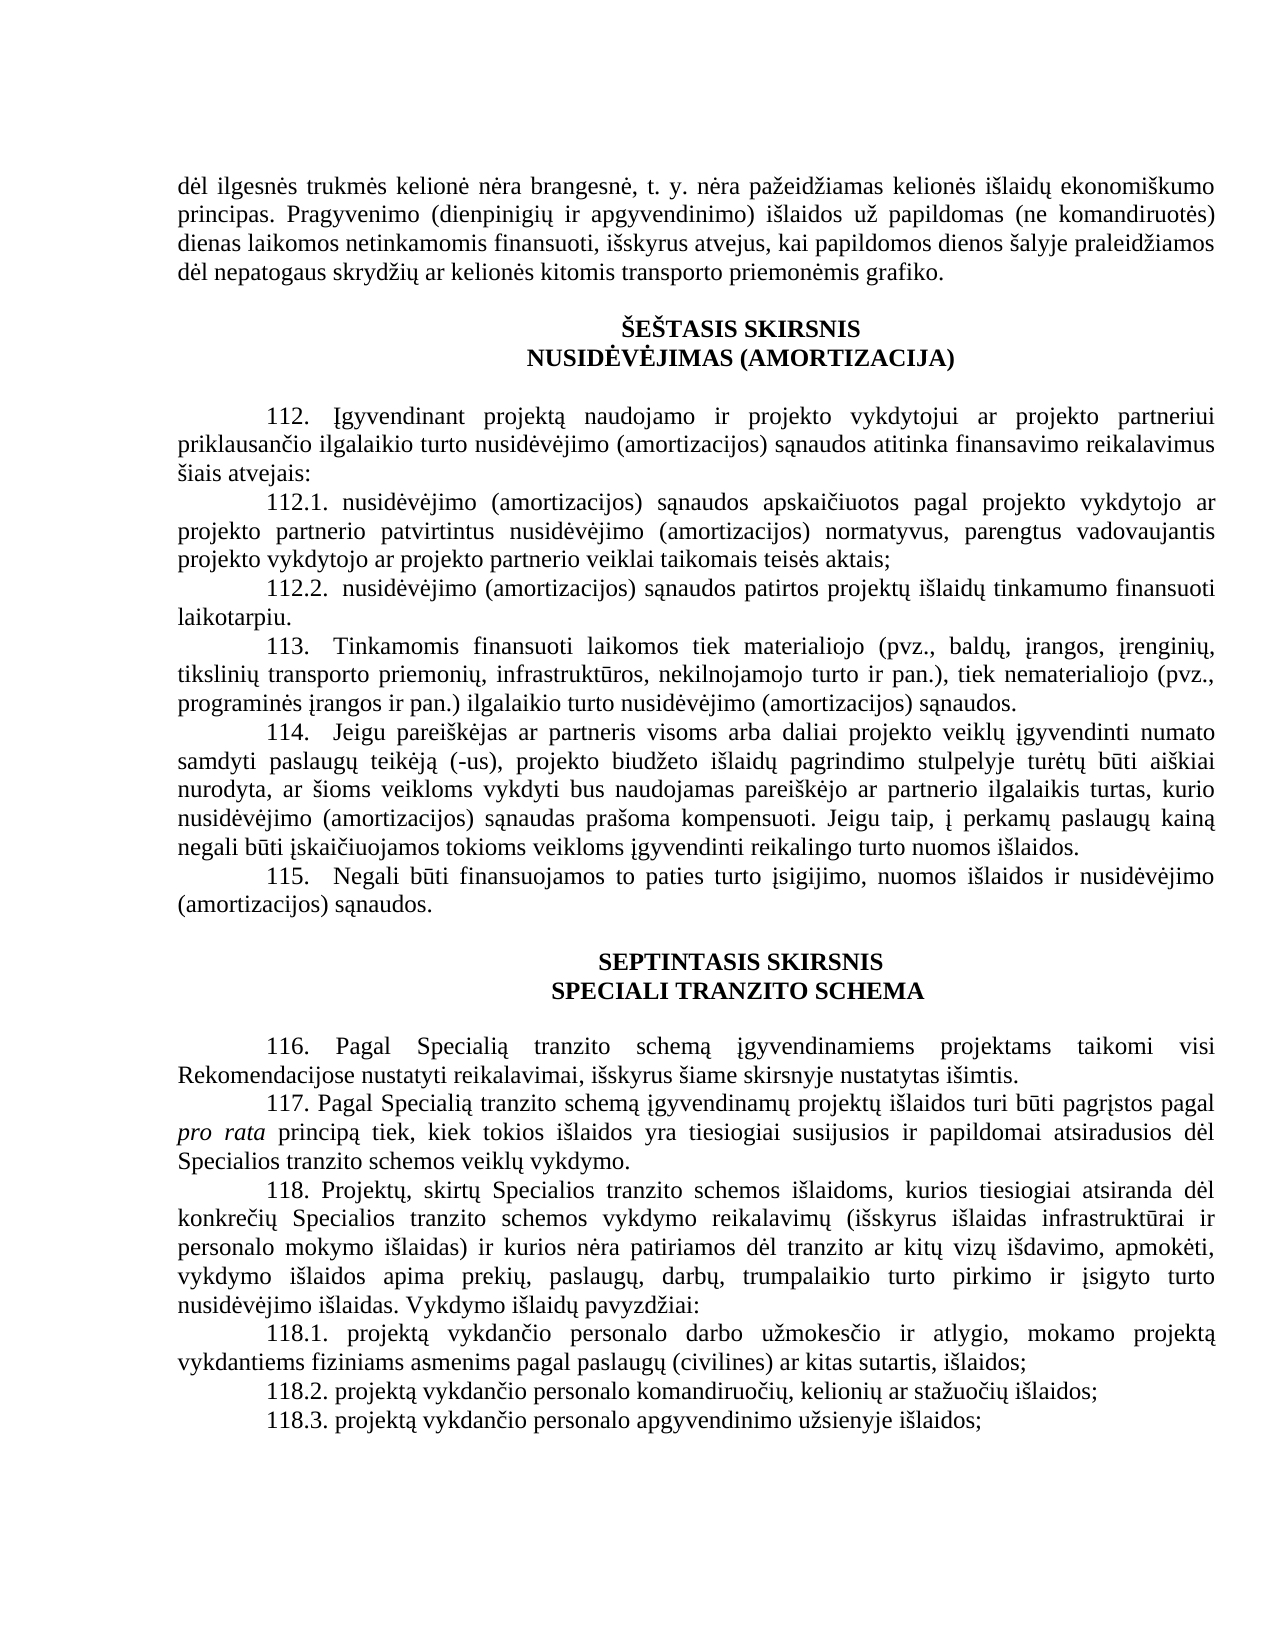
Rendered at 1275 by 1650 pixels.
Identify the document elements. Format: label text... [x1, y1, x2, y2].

text 115. Negali būti finansuojamos to paties turto įsigijimo, nuomos išlaidos ir nusidėvėjimo (amortizacijos) sąnaudos. [177, 861, 1216, 918]
text 112. Įgyvendinant projektą naudojamo ir projekto vykdytojui ar projekto partneriui priklausančio ilgalaikio turto nusidėvėjimo (amortizacijos) sąnaudos atitinka finansavimo reikalavimus šiais atvejais: [177, 401, 1216, 487]
text 113. Tinkamomis finansuoti laikomos tiek materialiojo (pvz., baldų, įrangos, įrenginių, tikslinių transporto priemonių, infrastruktūros, nekilnojamojo turto ir pan.), tiek nematerialiojo (pvz., programinės įrangos ir pan.) ilgalaikio turto nusidėvėjimo (amortizacijos) sąnaudos. [177, 631, 1216, 717]
text 116. Pagal Specialią tranzito schemą įgyvendinamiems projektams taikomi visi Rekomendacijose nustatyti reikalavimai, išskyrus šiame skirsnyje nustatytas išimtis. [177, 1031, 1216, 1088]
text 118.3. projektą vykdančio personalo apgyvendinimo užsienyje išlaidos; [177, 1405, 1216, 1433]
text NUSIDĖVĖJIMAS (AMORTIZACIJA) [177, 343, 1216, 372]
text SEPTINTASIS SKIRSNIS [177, 947, 1216, 976]
text ŠEŠTASIS SKIRSNIS [177, 314, 1216, 343]
text 118.2. projektą vykdančio personalo komandiruočių, kelionių ar stažuočių išlaidos; [177, 1376, 1216, 1405]
text SPECIALI TRANZITO SCHEMA [177, 976, 1216, 1004]
text 118. Projektų, skirtų Specialios tranzito schemos išlaidoms, kurios tiesiogiai atsiranda dėl konkrečių Specialios tranzito schemos vykdymo reikalavimų (išskyrus išlaidas infrastruktūrai ir personalo mokymo išlaidas) ir kurios nėra patiriamos dėl tranzito ar kitų vizų išdavimo, apmokėti, vykdymo išlaidos apima prekių, paslaugų, darbų, trumpalaikio turto pirkimo ir įsigyto turto nusidėvėjimo išlaidas. Vykdymo išlaidų pavyzdžiai: [177, 1175, 1216, 1318]
text 117. Pagal Specialią tranzito schemą įgyvendinamų projektų išlaidos turi būti pagrįstos pagal pro rata principą tiek, kiek tokios išlaidos yra tiesiogiai susijusios ir papildomai atsiradusios dėl Specialios tranzito schemos veiklų vykdymo. [177, 1088, 1216, 1175]
text 112.2. nusidėvėjimo (amortizacijos) sąnaudos patirtos projektų išlaidų tinkamumo finansuoti laikotarpiu. [177, 573, 1216, 631]
text dėl ilgesnės trukmės kelionė nėra brangesnė, t. y. nėra pažeidžiamas kelionės išlaidų ekonomiškumo principas. Pragyvenimo (dienpinigių ir apgyvendinimo) išlaidos už papildomas (ne komandiruotės) dienas laikomos netinkamomis finansuoti, išskyrus atvejus, kai papildomos dienos šalyje praleidžiamos dėl nepatogaus skrydžių ar kelionės kitomis transporto priemonėmis grafiko. [177, 171, 1216, 286]
text 118.1. projektą vykdančio personalo darbo užmokesčio ir atlygio, mokamo projektą vykdantiems fiziniams asmenims pagal paslaugų (civilines) ar kitas sutartis, išlaidos; [177, 1318, 1216, 1376]
text 114. Jeigu pareiškėjas ar partneris visoms arba daliai projekto veiklų įgyvendinti numato samdyti paslaugų teikėją (-us), projekto biudžeto išlaidų pagrindimo stulpelyje turėtų būti aiškiai nurodyta, ar šioms veikloms vykdyti bus naudojamas pareiškėjo ar partnerio ilgalaikis turtas, kurio nusidėvėjimo (amortizacijos) sąnaudas prašoma kompensuoti. Jeigu taip, į perkamų paslaugų kainą negali būti įskaičiuojamos tokioms veikloms įgyvendinti reikalingo turto nuomos išlaidos. [177, 717, 1216, 861]
text 112.1. nusidėvėjimo (amortizacijos) sąnaudos apskaičiuotos pagal projekto vykdytojo ar projekto partnerio patvirtintus nusidėvėjimo (amortizacijos) normatyvus, parengtus vadovaujantis projekto vykdytojo ar projekto partnerio veiklai taikomais teisės aktais; [177, 487, 1216, 573]
